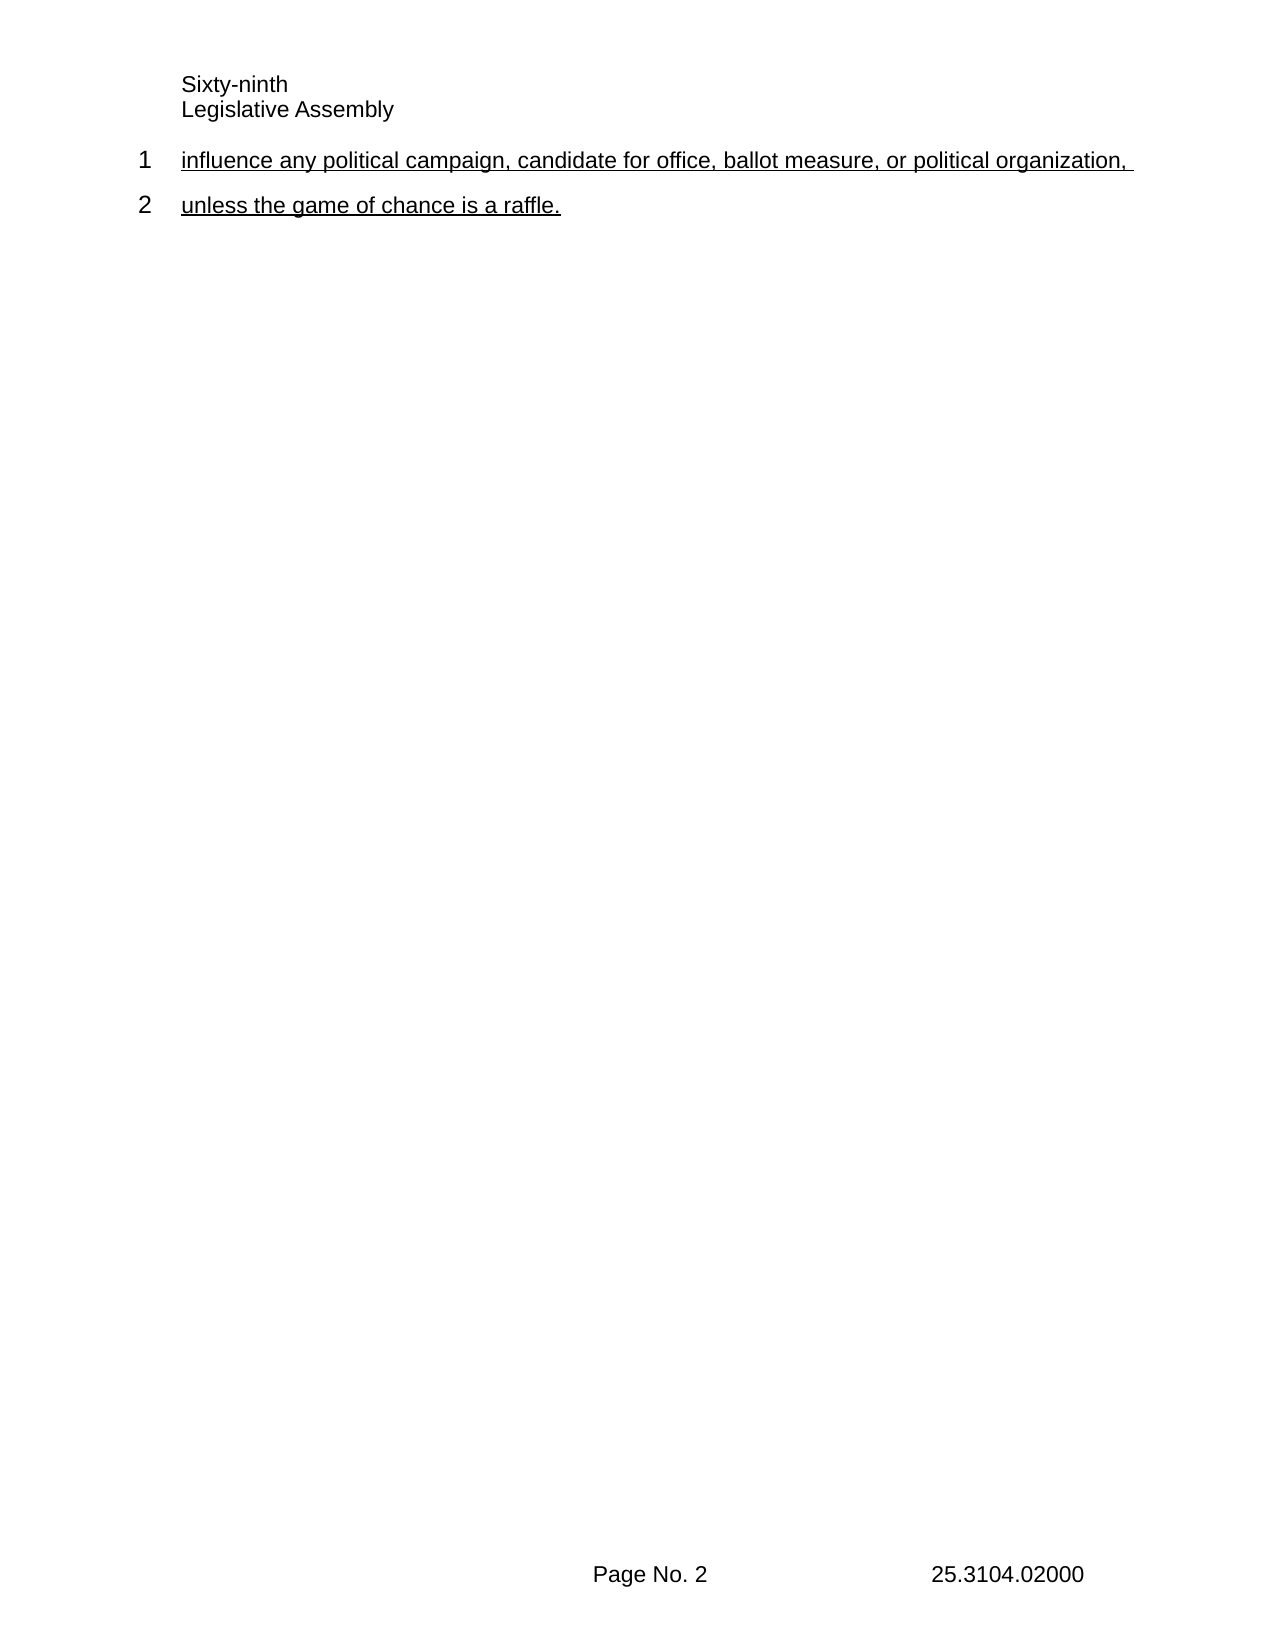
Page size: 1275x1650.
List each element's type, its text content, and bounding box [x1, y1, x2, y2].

text influence any political campaign, candidate for office, ballot measure, or political organization, unless the game of chance is a raffle. [181, 133, 1154, 222]
